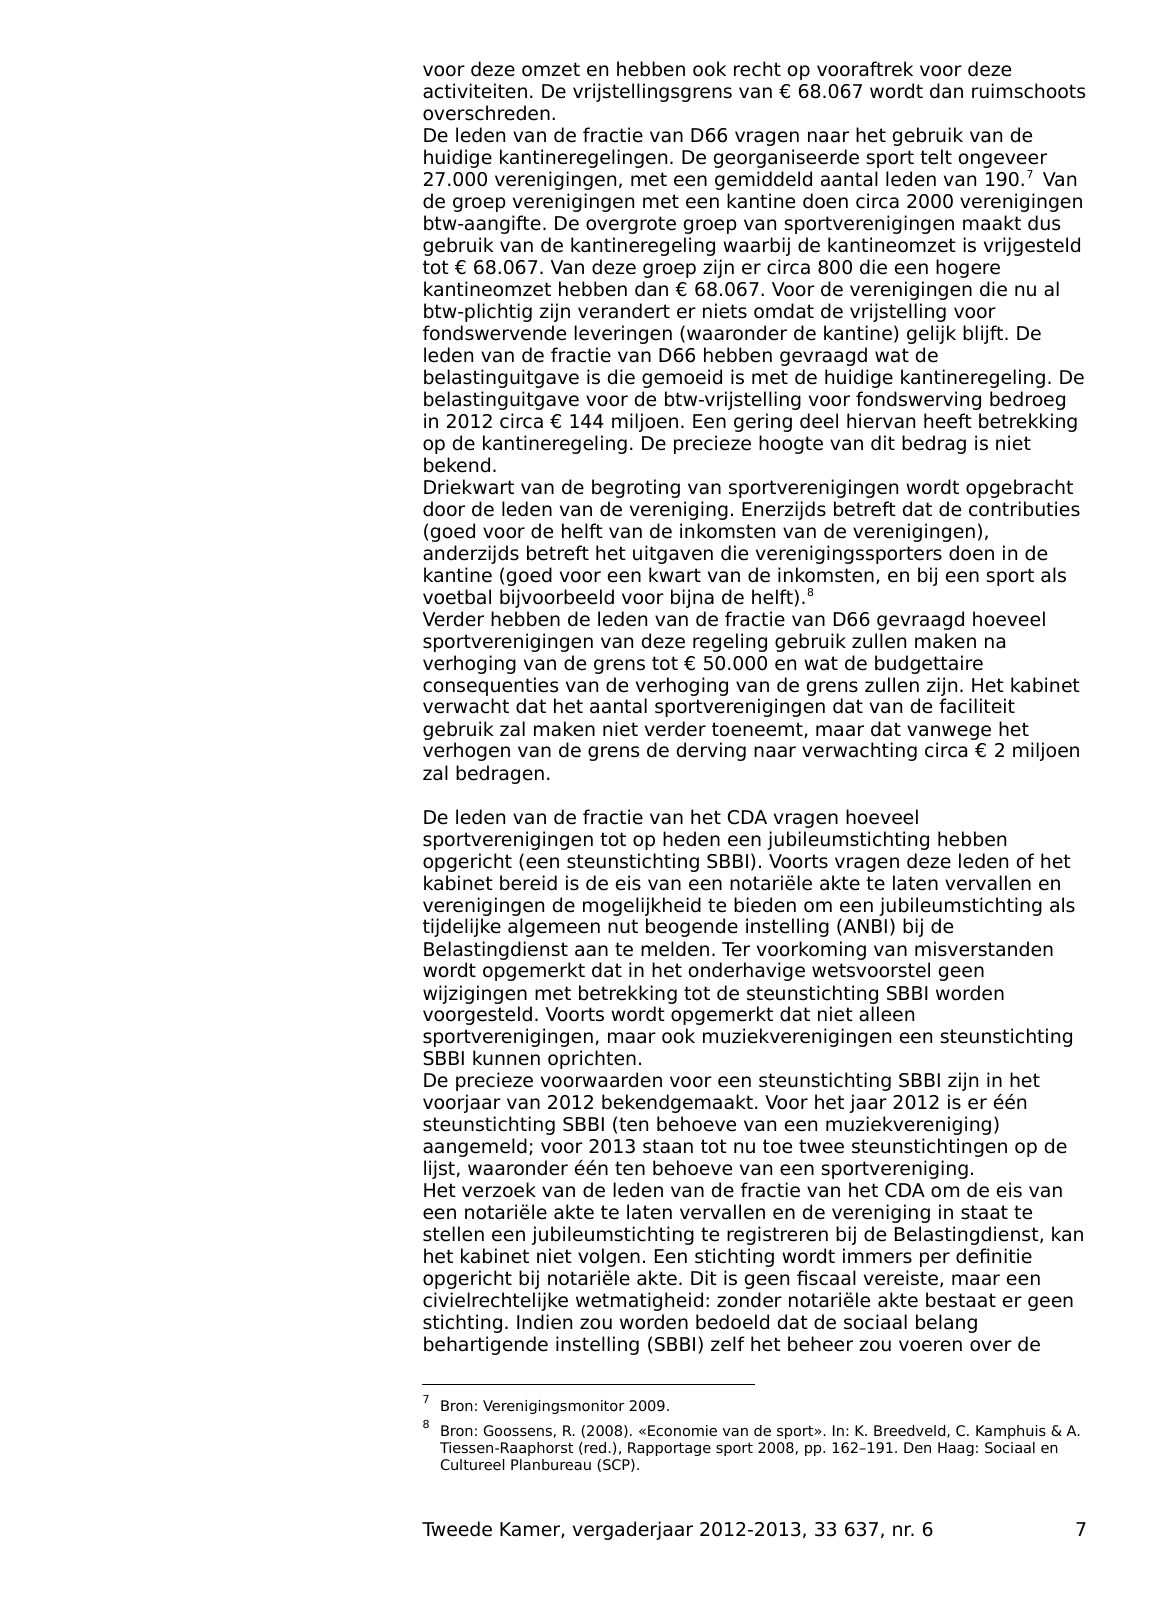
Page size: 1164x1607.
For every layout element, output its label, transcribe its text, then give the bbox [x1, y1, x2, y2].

text Bron: Goossens, R. (2008). «Economie van de sport». In: K. Breedveld, C. Kamphuis & A. Tiessen-Raaphorst (red.), Rapportage sport 2008, pp. 162–191. Den Haag: Sociaal en Cultureel Planbureau (SCP). [422, 1418, 1087, 1474]
text De leden van de fractie van het CDA vragen hoeveel sportverenigingen tot op heden een jubileumstichting hebben opgericht (een steunstichting SBBI). Voorts vragen deze leden of het kabinet bereid is de eis van een notariële akte te laten vervallen en verenigingen de mogelijkheid te bieden om een jubileumstichting als tijdelijke algemeen nut beogende instelling (ANBI) bij de Belastingdienst aan te melden. Ter voorkoming van misverstanden wordt opgemerkt dat in het onderhavige wetsvoorstel geen wijzigingen met betrekking tot de steunstichting SBBI worden voorgesteld. Voorts wordt opgemerkt dat niet alleen sportverenigingen, maar ook muziekverenigingen een steunstichting SBBI kunnen oprichten. [422, 807, 1087, 1070]
text Verder hebben de leden van de fractie van D66 gevraagd hoeveel sportverenigingen van deze regeling gebruik zullen maken na verhoging van de grens tot € 50.000 en wat de budgettaire consequenties van de verhoging van de grens zullen zijn. Het kabinet verwacht dat het aantal sportverenigingen dat van de faciliteit gebruik zal maken niet verder toeneemt, maar dat vanwege het verhogen van de grens de derving naar verwachting circa € 2 miljoen zal bedragen. [422, 608, 1087, 784]
text Het verzoek van de leden van de fractie van het CDA om de eis van een notariële akte te laten vervallen en de vereniging in staat te stellen een jubileumstichting te registreren bij de Belastingdienst, kan het kabinet niet volgen. Een stichting wordt immers per definitie opgericht bij notariële akte. Dit is geen fiscaal vereiste, maar een civielrechtelijke wetmatigheid: zonder notariële akte bestaat er geen stichting. Indien zou worden bedoeld dat de sociaal belang behartigende instelling (SBBI) zelf het beheer zou voeren over de [422, 1180, 1087, 1356]
text Bron: Verenigingsmonitor 2009. [422, 1393, 1087, 1416]
text Driekwart van de begroting van sportverenigingen wordt opgebracht door de leden van de vereniging. Enerzijds betreft dat de contributies (goed voor de helft van de inkomsten van de verenigingen), anderzijds betreft het uitgaven die verenigingssporters doen in de kantine (goed voor een kwart van de inkomsten, en bij een sport als voetbal bijvoorbeeld voor bijna de helft). [422, 477, 1087, 608]
text De precieze voorwaarden voor een steunstichting SBBI zijn in het voorjaar van 2012 bekendgemaakt. Voor het jaar 2012 is er één steunstichting SBBI (ten behoeve van een muziekvereniging) aangemeld; voor 2013 staan tot nu toe twee steunstichtingen op de lijst, waaronder één ten behoeve van een sportvereniging. [422, 1070, 1087, 1180]
text De leden van de fractie van D66 vragen naar het gebruik van de huidige kantineregelingen. De georganiseerde sport telt ongeveer 27.000 verenigingen, met een gemiddeld aantal leden van 190. Van de groep verenigingen met een kantine doen circa 2000 verenigingen btw-aangifte. De overgrote groep van sportverenigingen maakt dus gebruik van de kantineregeling waarbij de kantineomzet is vrijgesteld tot € 68.067. Van deze groep zijn er circa 800 die een hogere kantineomzet hebben dan € 68.067. Voor de verenigingen die nu al btw-plichtig zijn verandert er niets omdat de vrijstelling voor fondswervende leveringen (waaronder de kantine) gelijk blijft. De leden van de fractie van D66 hebben gevraagd wat de belastinguitgave is die gemoeid is met de huidige kantineregeling. De belastinguitgave voor de btw-vrijstelling voor fondswerving bedroeg in 2012 circa € 144 miljoen. Een gering deel hiervan heeft betrekking op de kantineregeling. De precieze hoogte van dit bedrag is niet bekend. [422, 125, 1087, 477]
text voor deze omzet en hebben ook recht op vooraftrek voor deze activiteiten. De vrijstellingsgrens van € 68.067 wordt dan ruimschoots overschreden. [422, 59, 1087, 125]
